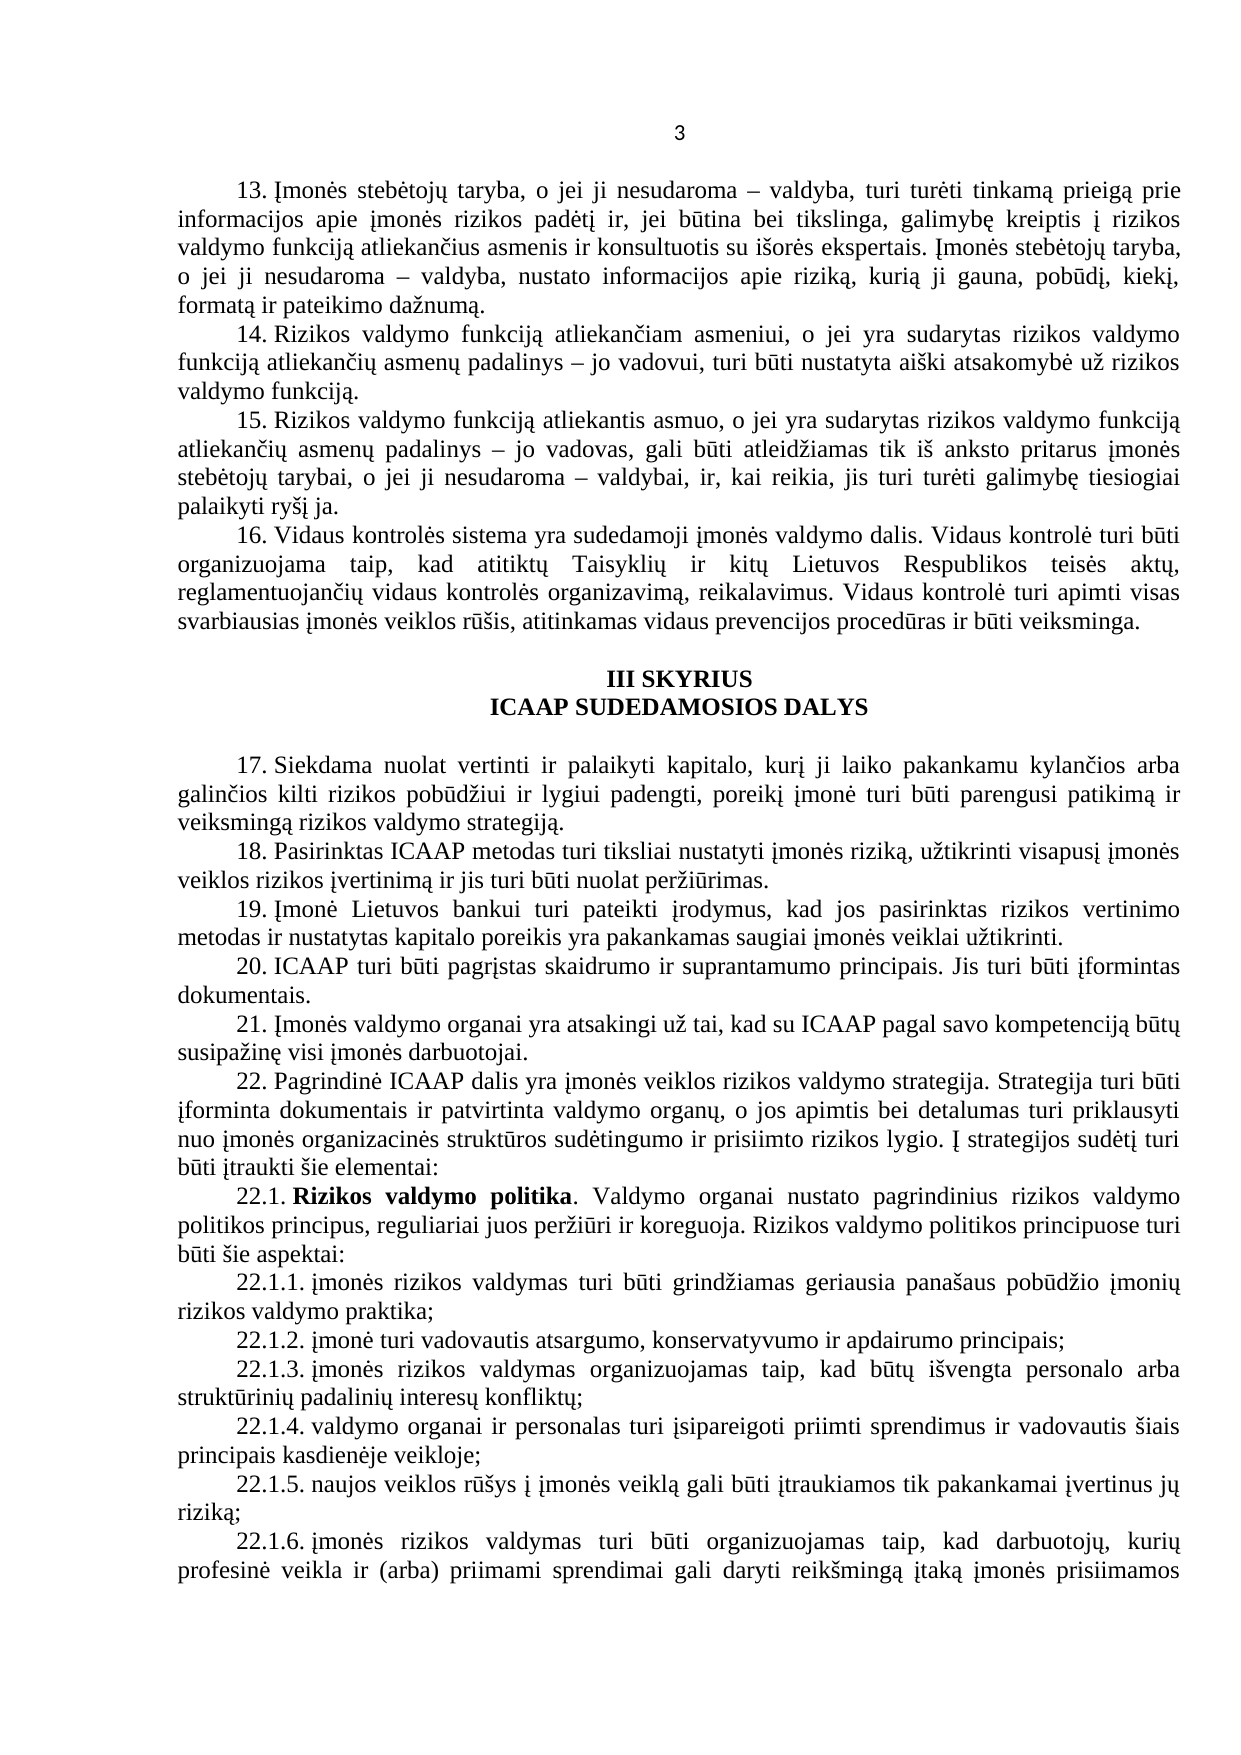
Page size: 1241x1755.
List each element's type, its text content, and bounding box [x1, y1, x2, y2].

text 21. Įmonės valdymo organai yra atsakingi už tai, kad su ICAAP pagal savo kompetenciją būtų susipažinę visi įmonės darbuotojai. [177, 1009, 1181, 1066]
text 22.1.4. valdymo organai ir personalas turi įsipareigoti priimti sprendimus ir vadovautis šiais principais kasdienėje veikloje; [177, 1411, 1181, 1469]
text 22.1.2. įmonė turi vadovautis atsargumo, konservatyvumo ir apdairumo principais; [177, 1325, 1181, 1354]
text 18. Pasirinktas ICAAP metodas turi tiksliai nustatyti įmonės riziką, užtikrinti visapusį įmonės veiklos rizikos įvertinimą ir jis turi būti nuolat peržiūrimas. [177, 836, 1181, 894]
text III SKYRIUS [177, 664, 1181, 692]
text 13. Įmonės stebėtojų taryba, o jei ji nesudaroma – valdyba, turi turėti tinkamą prieigą prie informacijos apie įmonės rizikos padėtį ir, jei būtina bei tikslinga, galimybę kreiptis į rizikos valdymo funkciją atliekančius asmenis ir konsultuotis su išorės ekspertais. Įmonės stebėtojų taryba, o jei ji nesudaroma – valdyba, nustato informacijos apie riziką, kurią ji gauna, pobūdį, kiekį, formatą ir pateikimo dažnumą. [177, 175, 1181, 319]
text 15. Rizikos valdymo funkciją atliekantis asmuo, o jei yra sudarytas rizikos valdymo funkciją atliekančių asmenų padalinys – jo vadovas, gali būti atleidžiamas tik iš anksto pritarus įmonės stebėtojų tarybai, o jei ji nesudaroma – valdybai, ir, kai reikia, jis turi turėti galimybę tiesiogiai palaikyti ryšį ja. [177, 405, 1181, 520]
text 22.1. Rizikos valdymo politika. Valdymo organai nustato pagrindinius rizikos valdymo politikos principus, reguliariai juos peržiūri ir koreguoja. Rizikos valdymo politikos principuose turi būti šie aspektai: [177, 1181, 1181, 1267]
text 14. Rizikos valdymo funkciją atliekančiam asmeniui, o jei yra sudarytas rizikos valdymo funkciją atliekančių asmenų padalinys – jo vadovui, turi būti nustatyta aiški atsakomybė už rizikos valdymo funkciją. [177, 319, 1181, 405]
text ICAAP SUDEDAMOSIOS DALYS [177, 692, 1181, 721]
text 22.1.3. įmonės rizikos valdymas organizuojamas taip, kad būtų išvengta personalo arba struktūrinių padalinių interesų konfliktų; [177, 1354, 1181, 1411]
text 22. Pagrindinė ICAAP dalis yra įmonės veiklos rizikos valdymo strategija. Strategija turi būti įforminta dokumentais ir patvirtinta valdymo organų, o jos apimtis bei detalumas turi priklausyti nuo įmonės organizacinės struktūros sudėtingumo ir prisiimto rizikos lygio. Į strategijos sudėtį turi būti įtraukti šie elementai: [177, 1066, 1181, 1181]
text 16. Vidaus kontrolės sistema yra sudedamoji įmonės valdymo dalis. Vidaus kontrolė turi būti organizuojama taip, kad atitiktų Taisyklių ir kitų Lietuvos Respublikos teisės aktų, reglamentuojančių vidaus kontrolės organizavimą, reikalavimus. Vidaus kontrolė turi apimti visas svarbiausias įmonės veiklos rūšis, atitinkamas vidaus prevencijos procedūras ir būti veiksminga. [177, 520, 1181, 635]
text 22.1.5. naujos veiklos rūšys į įmonės veiklą gali būti įtraukiamos tik pakankamai įvertinus jų riziką; [177, 1469, 1181, 1526]
text 22.1.1. įmonės rizikos valdymas turi būti grindžiamas geriausia panašaus pobūdžio įmonių rizikos valdymo praktika; [177, 1267, 1181, 1325]
text 19. Įmonė Lietuvos bankui turi pateikti įrodymus, kad jos pasirinktas rizikos vertinimo metodas ir nustatytas kapitalo poreikis yra pakankamas saugiai įmonės veiklai užtikrinti. [177, 894, 1181, 951]
text 17. Siekdama nuolat vertinti ir palaikyti kapitalo, kurį ji laiko pakankamu kylančios arba galinčios kilti rizikos pobūdžiui ir lygiui padengti, poreikį įmonė turi būti parengusi patikimą ir veiksmingą rizikos valdymo strategiją. [177, 750, 1181, 836]
text 22.1.6. įmonės rizikos valdymas turi būti organizuojamas taip, kad darbuotojų, kurių profesinė veikla ir (arba) priimami sprendimai gali daryti reikšmingą įtaką įmonės prisiimamos [177, 1526, 1181, 1584]
text 20. ICAAP turi būti pagrįstas skaidrumo ir suprantamumo principais. Jis turi būti įformintas dokumentais. [177, 951, 1181, 1009]
